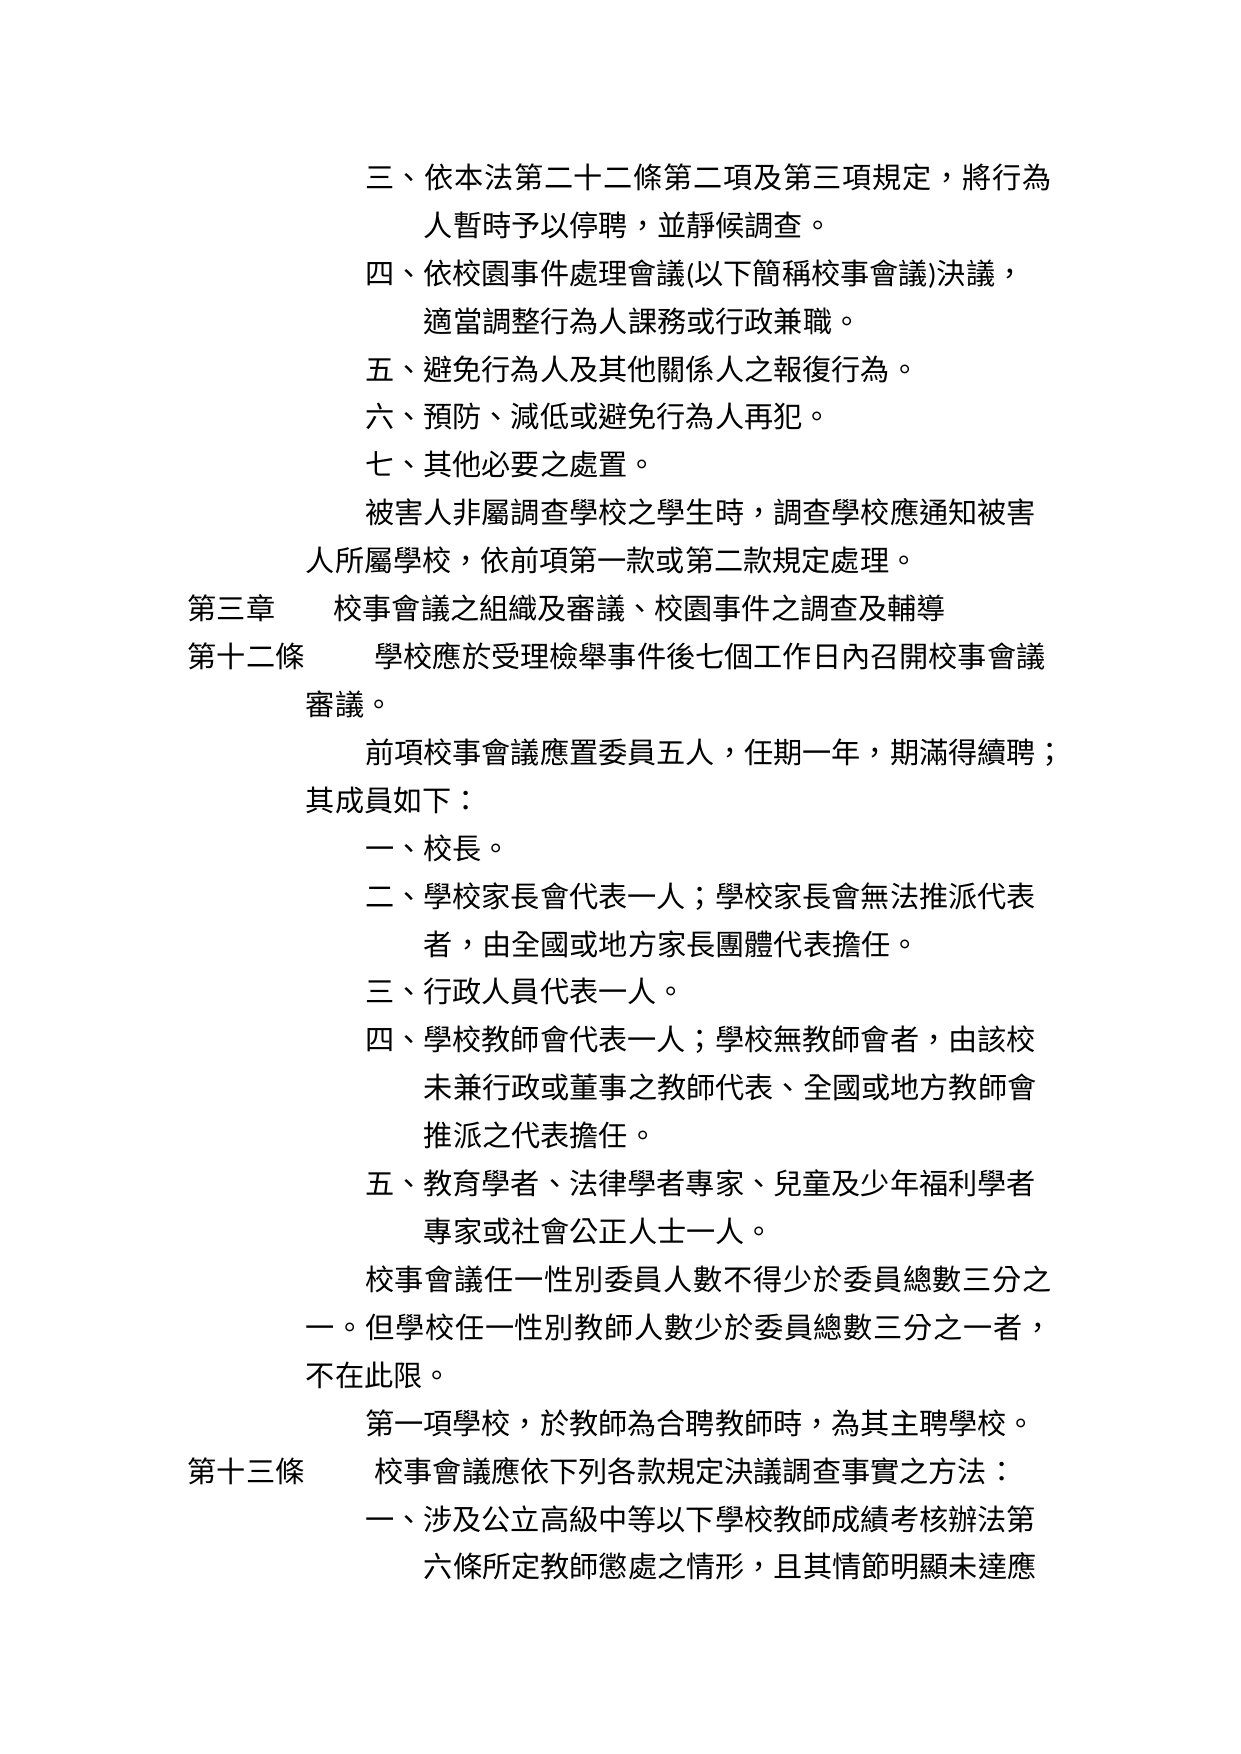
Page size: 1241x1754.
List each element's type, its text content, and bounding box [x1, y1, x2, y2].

text 一、校長。 [365, 821, 1053, 869]
text 七、其他必要之處置。 [365, 437, 1053, 485]
text 五、教育學者、法律學者專家、兒童及少年福利學者專家或社會公正人士一人。 [365, 1156, 1053, 1252]
text 六、預防、減低或避免行為人再犯。 [365, 389, 1053, 437]
text 三、行政人員代表一人。 [365, 964, 1053, 1012]
text 四、學校教師會代表一人；學校無教師會者，由該校未兼行政或董事之教師代表、全國或地方教師會推派之代表擔任。 [365, 1012, 1053, 1156]
text 二、學校家長會代表一人；學校家長會無法推派代表者，由全國或地方家長團體代表擔任。 [365, 869, 1053, 964]
text 第十三條 校事會議應依下列各款規定決議調查事實之方法： [187, 1444, 1053, 1492]
text 第一項學校，於教師為合聘教師時，為其主聘學校。 [306, 1396, 1053, 1444]
text 四、依校園事件處理會議(以下簡稱校事會議)決議，適當調整行為人課務或行政兼職。 [365, 246, 1053, 342]
text 三、依本法第二十二條第二項及第三項規定，將行為人暫時予以停聘，並靜候調查。 [365, 150, 1053, 246]
text 校事會議任一性別委員人數不得少於委員總數三分之一。但學校任一性別教師人數少於委員總數三分之一者，不在此限。 [306, 1252, 1053, 1396]
text 五、避免行為人及其他關係人之報復行為。 [365, 342, 1053, 389]
text 一、涉及公立高級中等以下學校教師成績考核辦法第六條所定教師懲處之情形，且其情節明顯未達應 [365, 1492, 1053, 1587]
text 被害人非屬調查學校之學生時，調查學校應通知被害人所屬學校，依前項第一款或第二款規定處理。 [306, 485, 1053, 581]
text 第三章 校事會議之組織及審議、校園事件之調查及輔導 [187, 581, 1053, 629]
text 前項校事會議應置委員五人，任期一年，期滿得續聘；其成員如下： [306, 725, 1053, 821]
text 第十二條 學校應於受理檢舉事件後七個工作日內召開校事會議審議。 [187, 629, 1053, 725]
